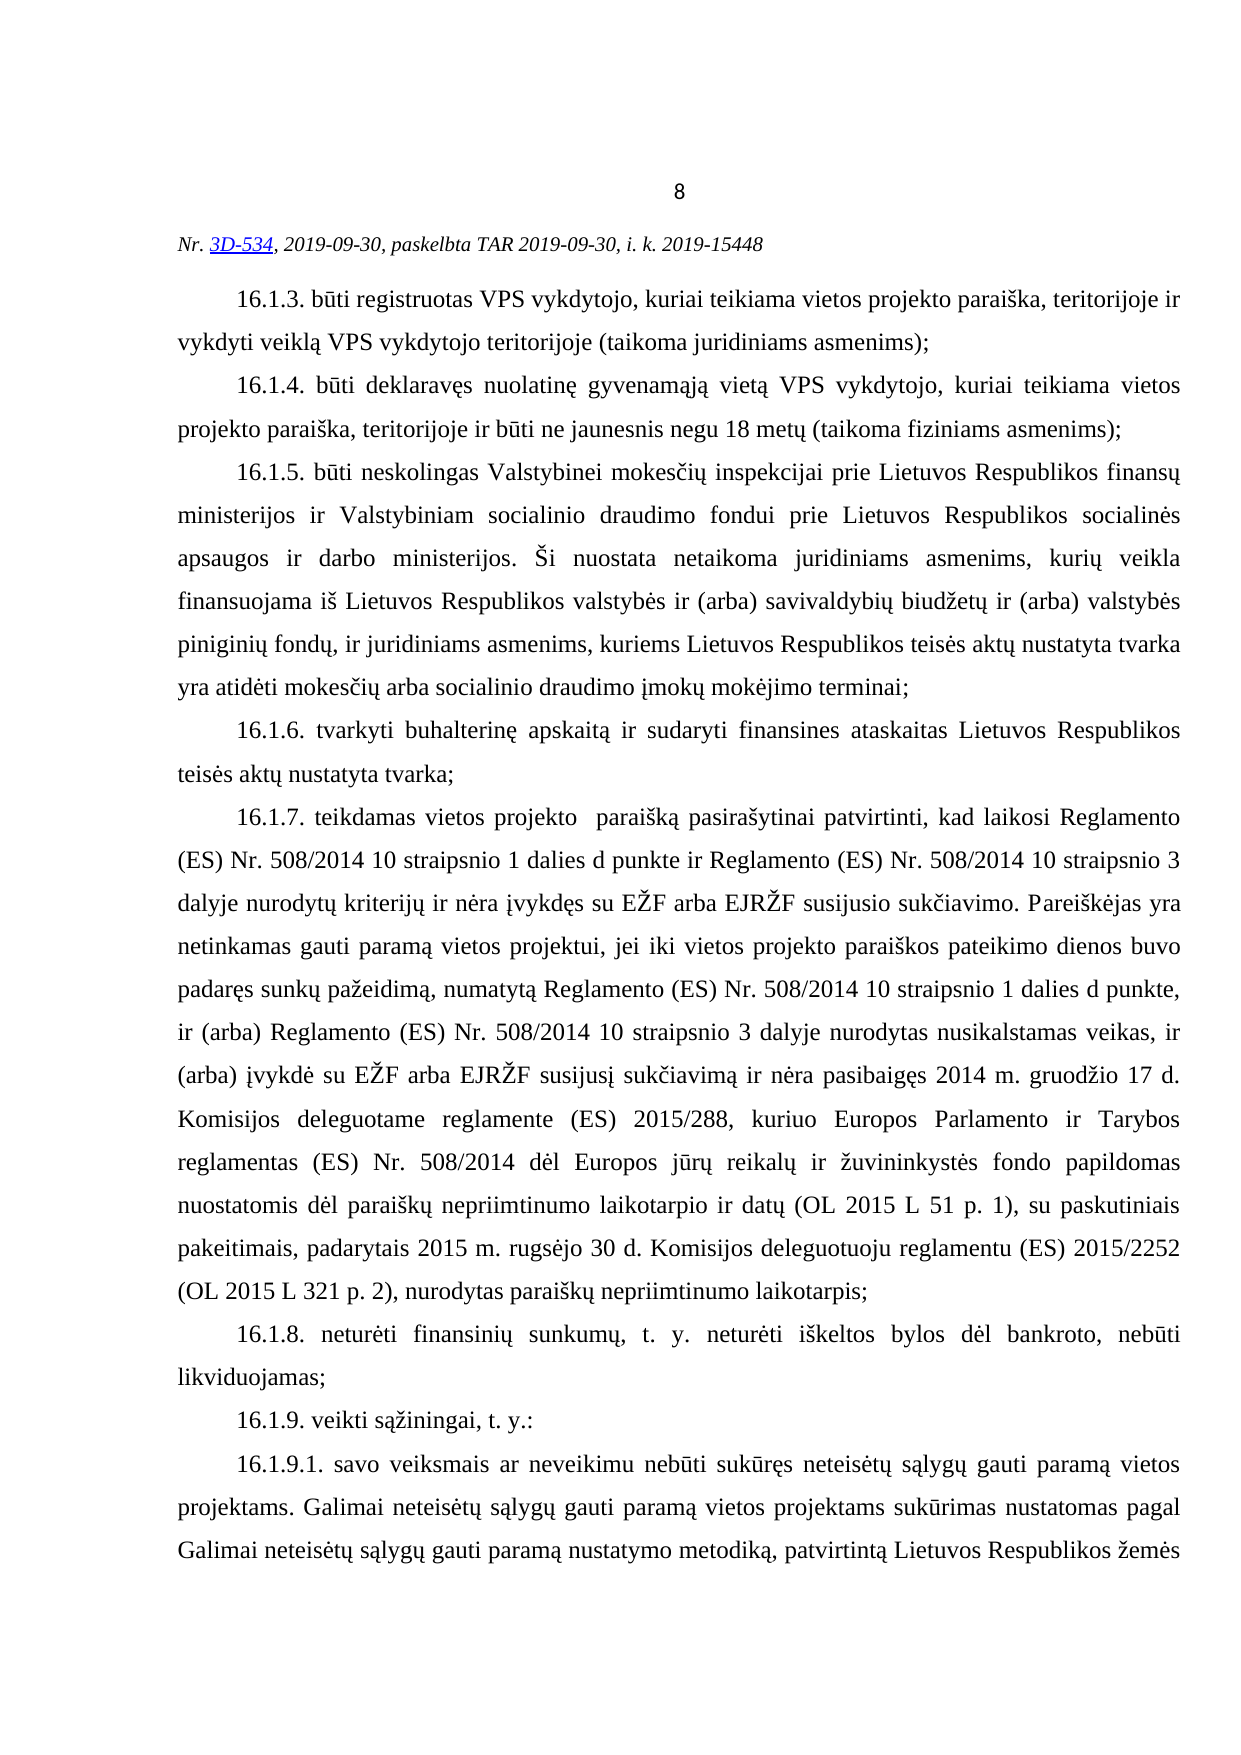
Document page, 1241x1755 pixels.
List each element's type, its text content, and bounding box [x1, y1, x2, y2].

text 16.1.9.1. savo veiksmais ar neveikimu nebūti sukūręs neteisėtų sąlygų gauti paramą vietos projektams. Galimai neteisėtų sąlygų gauti paramą vietos projektams sukūrimas nustatomas pagal Galimai neteisėtų sąlygų gauti paramą nustatymo metodiką, patvirtintą Lietuvos Respublikos žemės [177, 1449, 1181, 1564]
text Nr. 3D-534, 2019-09-30, paskelbta TAR 2019-09-30, i. k. 2019-15448 [177, 232, 1181, 256]
text 16.1.5. būti neskolingas Valstybinei mokesčių inspekcijai prie Lietuvos Respublikos finansų ministerijos ir Valstybiniam socialinio draudimo fondui prie Lietuvos Respublikos socialinės apsaugos ir darbo ministerijos. Ši nuostata netaikoma juridiniams asmenims, kurių veikla finansuojama iš Lietuvos Respublikos valstybės ir (arba) savivaldybių biudžetų ir (arba) valstybės piniginių fondų, ir juridiniams asmenims, kuriems Lietuvos Respublikos teisės aktų nustatyta tvarka yra atidėti mokesčių arba socialinio draudimo įmokų mokėjimo terminai; [177, 457, 1181, 701]
text 16.1.8. neturėti finansinių sunkumų, t. y. neturėti iškeltos bylos dėl bankroto, nebūti likviduojamas; [177, 1319, 1181, 1391]
text 16.1.3. būti registruotas VPS vykdytojo, kuriai teikiama vietos projekto paraiška, teritorijoje ir vykdyti veiklą VPS vykdytojo teritorijoje (taikoma juridiniams asmenims); [177, 284, 1181, 356]
text 16.1.7. teikdamas vietos projekto paraišką pasirašytinai patvirtinti, kad laikosi Reglamento (ES) Nr. 508/2014 10 straipsnio 1 dalies d punkte ir Reglamento (ES) Nr. 508/2014 10 straipsnio 3 dalyje nurodytų kriterijų ir nėra įvykdęs su EŽF arba EJRŽF susijusio sukčiavimo. Pareiškėjas yra netinkamas gauti paramą vietos projektui, jei iki vietos projekto paraiškos pateikimo dienos buvo padaręs sunkų pažeidimą, numatytą Reglamento (ES) Nr. 508/2014 10 straipsnio 1 dalies d punkte, ir (arba) Reglamento (ES) Nr. 508/2014 10 straipsnio 3 dalyje nurodytas nusikalstamas veikas, ir (arba) įvykdė su EŽF arba EJRŽF susijusį sukčiavimą ir nėra pasibaigęs 2014 m. gruodžio 17 d. Komisijos deleguotame reglamente (ES) 2015/288, kuriuo Europos Parlamento ir Tarybos reglamentas (ES) Nr. 508/2014 dėl Europos jūrų reikalų ir žuvininkystės fondo papildomas nuostatomis dėl paraiškų nepriimtinumo laikotarpio ir datų (OL 2015 L 51 p. 1), su paskutiniais pakeitimais, padarytais 2015 m. rugsėjo 30 d. Komisijos deleguotuoju reglamentu (ES) 2015/2252 (OL 2015 L 321 p. 2), nurodytas paraiškų nepriimtinumo laikotarpis; [177, 802, 1181, 1305]
text 16.1.6. tvarkyti buhalterinę apskaitą ir sudaryti finansines ataskaitas Lietuvos Respublikos teisės aktų nustatyta tvarka; [177, 716, 1181, 787]
text 16.1.9. veikti sąžiningai, t. y.: [177, 1406, 1181, 1434]
text 16.1.4. būti deklaravęs nuolatinę gyvenamąją vietą VPS vykdytojo, kuriai teikiama vietos projekto paraiška, teritorijoje ir būti ne jaunesnis negu 18 metų (taikoma fiziniams asmenims); [177, 371, 1181, 442]
